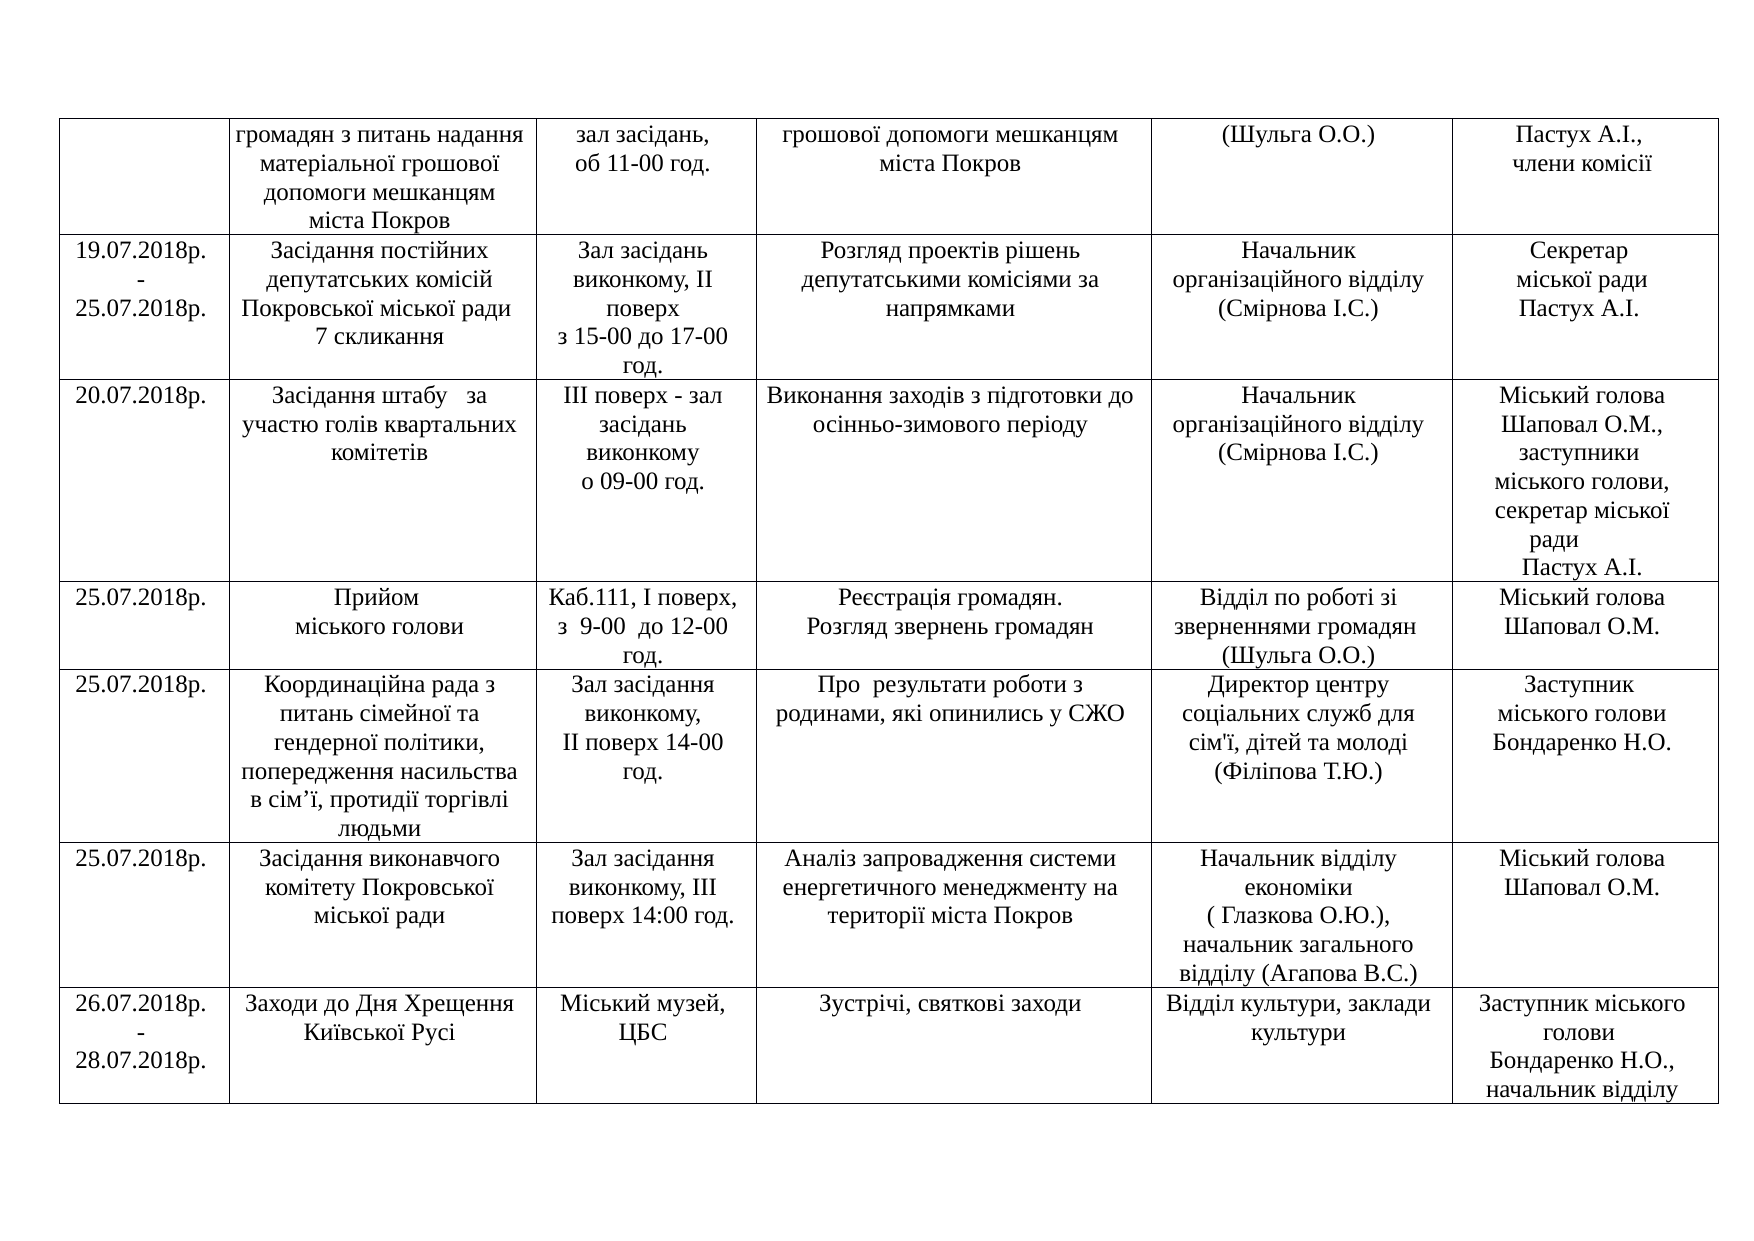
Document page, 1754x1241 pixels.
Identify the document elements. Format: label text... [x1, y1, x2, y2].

table_cell Зустрічі, святкові заходи [757, 988, 1151, 1103]
table_cell Засідання штабу за участю голів квартальних комітетів [230, 380, 536, 581]
table_cell [60, 119, 229, 234]
table_cell Відділ культури, заклади культури [1152, 988, 1452, 1103]
table_cell Начальник відділу економіки ( Глазкова О.Ю.), начальник загального відділу (Агапова В.С.) [1152, 843, 1452, 987]
table_cell 19.07.2018р. - 25.07.2018р. [60, 235, 229, 379]
table_cell Розгляд проектів рішень депутатськими комісіями за напрямками [757, 235, 1151, 379]
table_cell Реєстрація громадян. Розгляд звернень громадян [757, 582, 1151, 668]
table_cell Міський голова Шаповал О.М. [1453, 843, 1718, 987]
table_cell Каб.111, І поверх, з 9-00 до 12-00 год. [537, 582, 756, 668]
table_cell зал засідань, об 11-00 год. [537, 119, 756, 234]
table_cell громадян з питань надання матеріальної грошової допомоги мешканцям міста Покров [230, 119, 536, 234]
table_cell Пастух А.І., члени комісії [1453, 119, 1718, 234]
table_cell Начальник організаційного відділу (Смірнова І.С.) [1152, 235, 1452, 379]
table_cell Координаційна рада з питань сімейної та гендерної політики, попередження насильства в сім’ї, протидії торгівлі людьми [230, 670, 536, 842]
table_cell 20.07.2018р. [60, 380, 229, 581]
table_cell Аналіз запровадження системи енергетичного менеджменту на території міста Покров [757, 843, 1151, 987]
table_cell Прийом міського голови [230, 582, 536, 668]
table_cell ІІІ поверх - зал засідань виконкому о 09-00 год. [537, 380, 756, 581]
table_cell Міський музей, ЦБС [537, 988, 756, 1103]
table_cell Заходи до Дня Хрещення Київської Русі [230, 988, 536, 1103]
table_cell Міський голова Шаповал О.М., заступники міського голови, секретар міської ради Пастух А.І. [1453, 380, 1718, 581]
table_cell Засідання постійних депутатських комісій Покровської міської ради 7 скликання [230, 235, 536, 379]
table_cell 25.07.2018р. [60, 670, 229, 842]
table_cell Секретар міської ради Пастух А.І. [1453, 235, 1718, 379]
table_cell Про результати роботи з родинами, які опинились у СЖО [757, 670, 1151, 842]
table_cell Директор центру соціальних служб для сім'ї, дітей та молоді (Філіпова Т.Ю.) [1152, 670, 1452, 842]
table_cell Начальник організаційного відділу (Смірнова І.С.) [1152, 380, 1452, 581]
table_cell Зал засідання виконкому, ІІІ поверх 14:00 год. [537, 843, 756, 987]
table_cell (Шульга О.О.) [1152, 119, 1452, 234]
table_cell Відділ по роботі зі зверненнями громадян (Шульга О.О.) [1152, 582, 1452, 668]
table_cell Виконання заходів з підготовки до осінньо-зимового періоду [757, 380, 1151, 581]
table_cell Зал засідань виконкому, ІІ поверх з 15-00 до 17-00 год. [537, 235, 756, 379]
table_cell 25.07.2018р. [60, 582, 229, 668]
table_cell Засідання виконавчого комітету Покровської міської ради [230, 843, 536, 987]
table_cell грошової допомоги мешканцям міста Покров [757, 119, 1151, 234]
table_cell Зал засідання виконкому, II поверх 14-00 год. [537, 670, 756, 842]
table_cell 26.07.2018р. - 28.07.2018р. [60, 988, 229, 1103]
table_cell 25.07.2018р. [60, 843, 229, 987]
table_cell Міський голова Шаповал О.М. [1453, 582, 1718, 668]
table_cell Заступник міського голови Бондаренко Н.О. [1453, 670, 1718, 842]
table_cell Заступник міського голови Бондаренко Н.О., начальник відділу [1453, 988, 1718, 1103]
